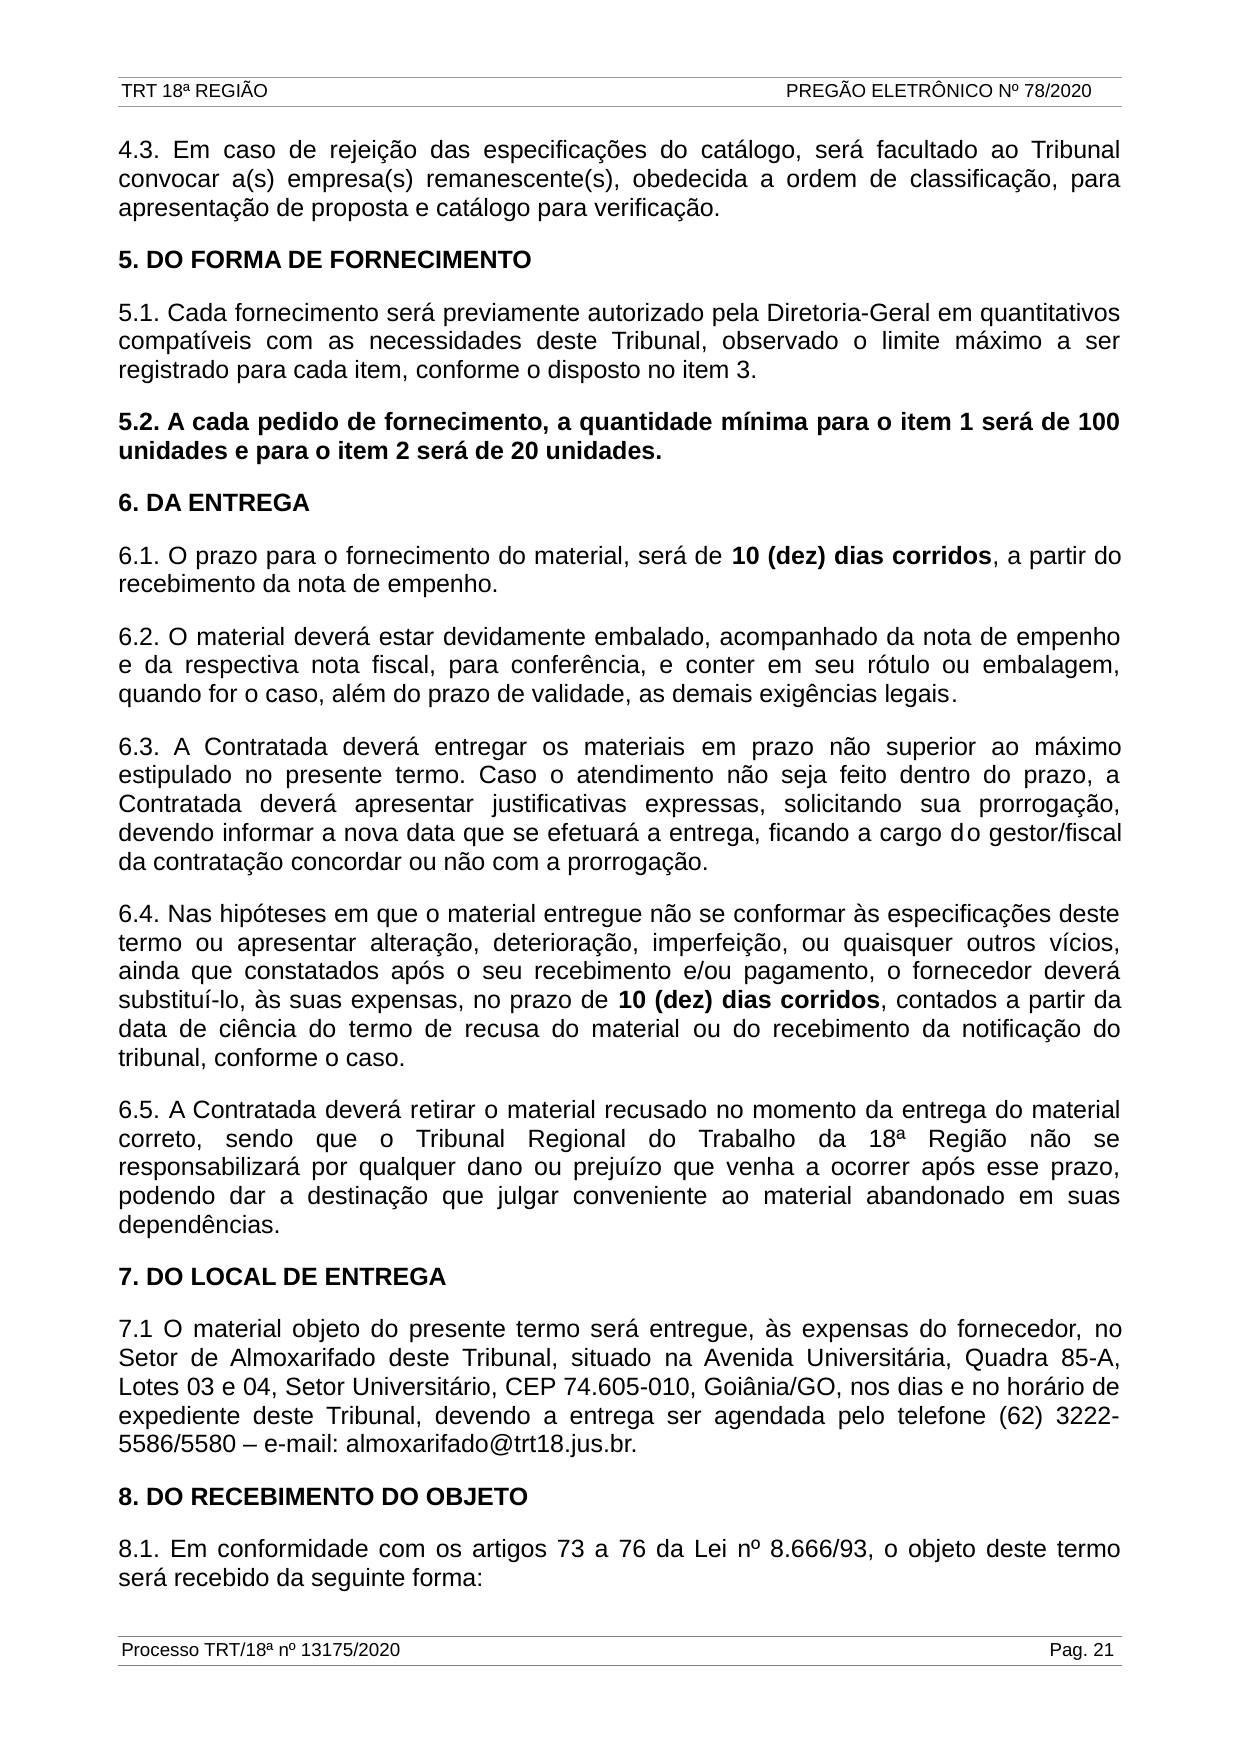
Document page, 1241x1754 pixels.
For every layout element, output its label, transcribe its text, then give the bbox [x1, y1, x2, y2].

text 7. DO LOCAL DE ENTREGA [118, 1262, 1122, 1291]
text 5. DO FORMA DE FORNECIMENTO [118, 245, 1122, 274]
text 6.5. A Contratada deverá retirar o material recusado no momento da entrega do material correto, sendo que o Tribunal Regional do Trabalho da 18ª Região não se responsabilizará por qualquer dano ou prejuízo que venha a ocorrer após esse prazo, podendo dar a destinação que julgar conveniente ao material abandonado em suas dependências. [118, 1095, 1122, 1239]
text 5.2. A cada pedido de fornecimento, a quantidade mínima para o item 1 será de 100 unidades e para o item 2 será de 20 unidades. [118, 407, 1122, 465]
text 5.1. Cada fornecimento será previamente autorizado pela Diretoria-Geral em quantitativos compatíveis com as necessidades deste Tribunal, observado o limite máximo a ser registrado para cada item, conforme o disposto no item 3. [118, 298, 1122, 384]
text 7.1 O material objeto do presente termo será entregue, às expensas do fornecedor, no Setor de Almoxarifado deste Tribunal, situado na Avenida Universitária, Quadra 85-A, Lotes 03 e 04, Setor Universitário, CEP 74.605-010, Goiânia/GO, nos dias e no horário de expediente deste Tribunal, devendo a entrega ser agendada pelo telefone (62) 3222-5586/5580 – e-mail: almoxarifado@trt18.jus.br. [118, 1314, 1122, 1458]
text 8.1. Em conformidade com os artigos 73 a 76 da Lei nº 8.666/93, o objeto deste termo será recebido da seguinte forma: [118, 1534, 1122, 1592]
text 8. DO RECEBIMENTO DO OBJETO [118, 1482, 1122, 1511]
text 4.3. Em caso de rejeição das especificações do catálogo, será facultado ao Tribunal convocar a(s) empresa(s) remanescente(s), obedecida a ordem de classificação, para apresentação de proposta e catálogo para verificação. [118, 136, 1122, 222]
text 6.3. A Contratada deverá entregar os materiais em prazo não superior ao máximo estipulado no presente termo. Caso o atendimento não seja feito dentro do prazo, a Contratada deverá apresentar justificativas expressas, solicitando sua prorrogação, devendo informar a nova data que se efetuará a entrega, ficando a cargo do gestor/fiscal da contratação concordar ou não com a prorrogação. [118, 732, 1122, 875]
text 6.1. O prazo para o fornecimento do material, será de 10 (dez) dias corridos, a partir do recebimento da nota de empenho. [118, 541, 1122, 598]
text 6. DA ENTREGA [118, 488, 1122, 517]
text 6.4. Nas hipóteses em que o material entregue não se conformar às especificações deste termo ou apresentar alteração, deterioração, imperfeição, ou quaisquer outros vícios, ainda que constatados após o seu recebimento e/ou pagamento, o fornecedor deverá substituí-lo, às suas expensas, no prazo de 10 (dez) dias corridos, contados a partir da data de ciência do termo de recusa do material ou do recebimento da notificação do tribunal, conforme o caso. [118, 899, 1122, 1071]
text 6.2. O material deverá estar devidamente embalado, acompanhado da nota de empenho e da respectiva nota fiscal, para conferência, e conter em seu rótulo ou embalagem, quando for o caso, além do prazo de validade, as demais exigências legais. [118, 622, 1122, 708]
